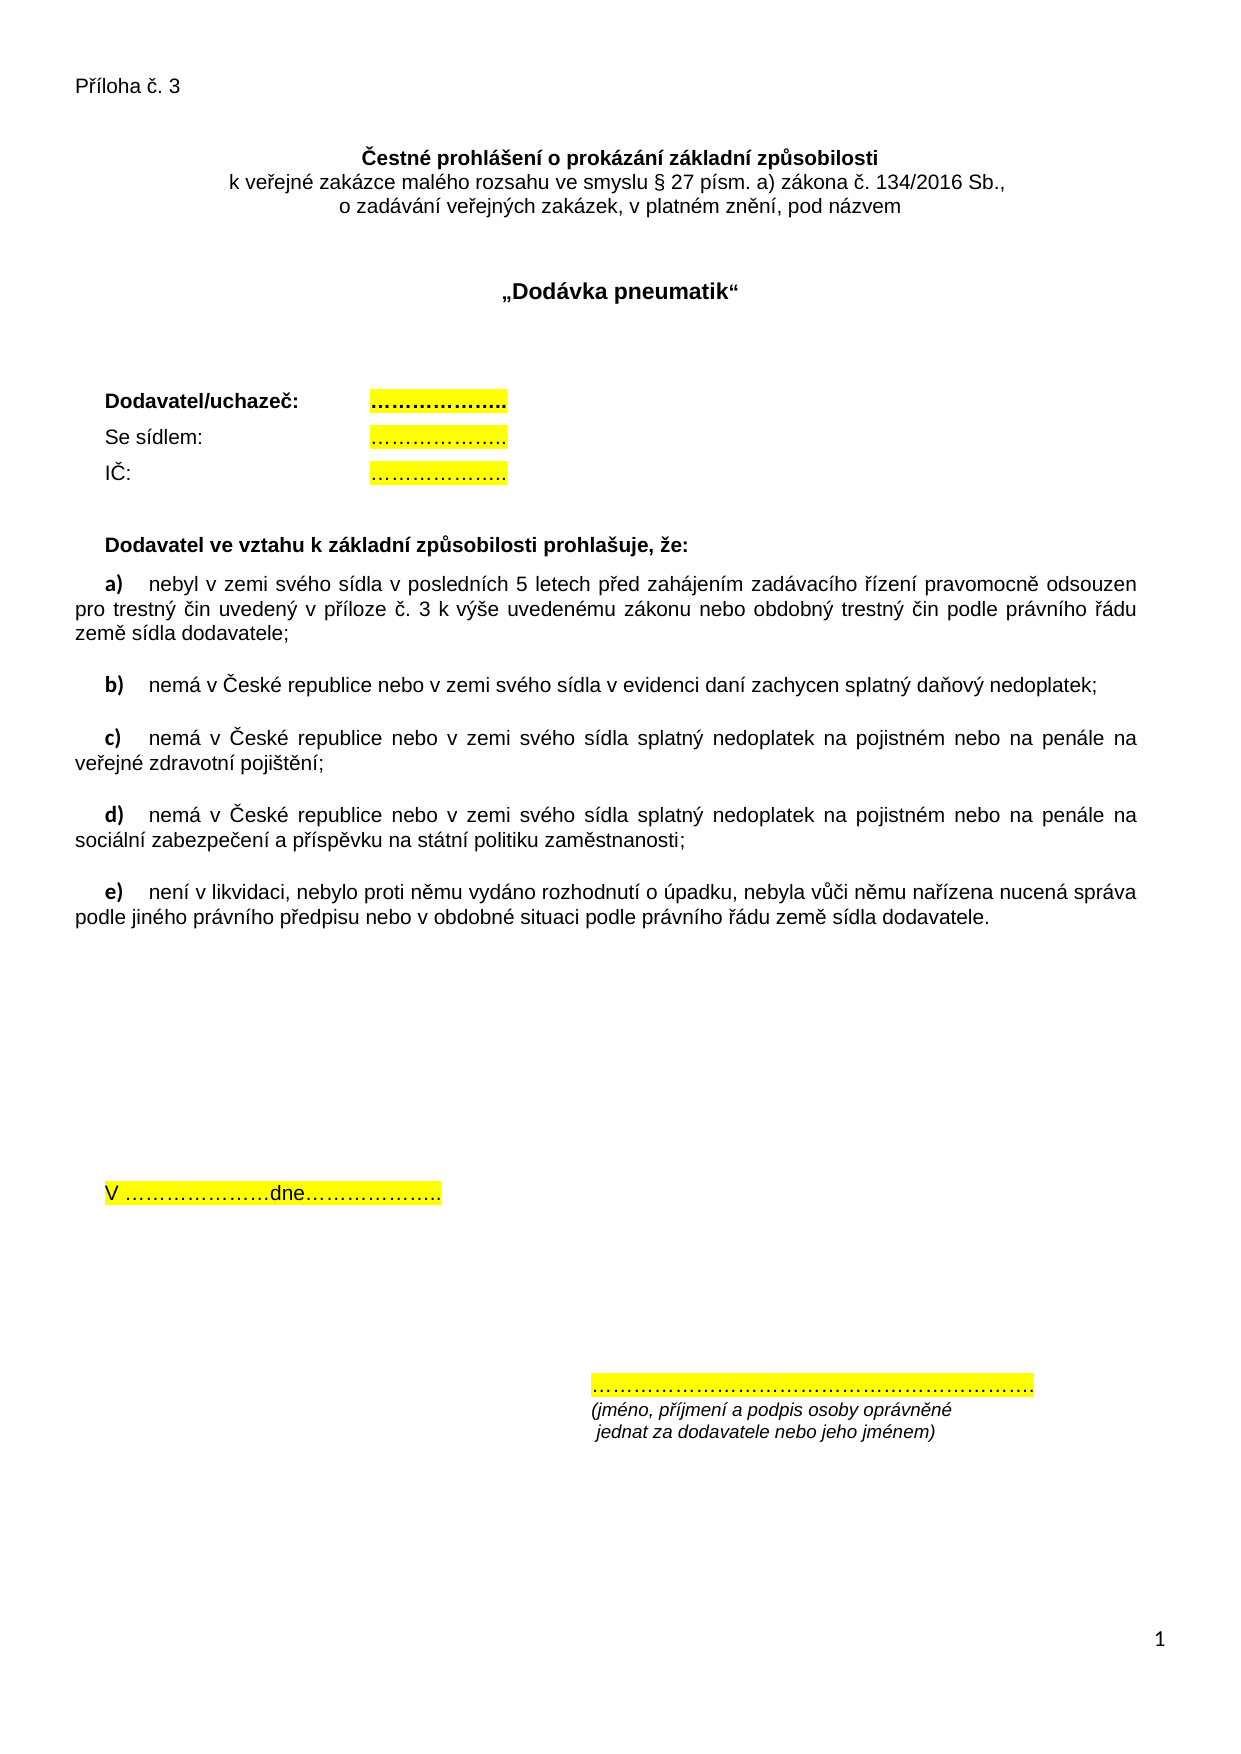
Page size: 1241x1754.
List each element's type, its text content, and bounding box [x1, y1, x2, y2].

text Dodavatel/uchazeč: ……………….. [75, 389, 1138, 413]
list není v likvidaci, nebylo proti němu vydáno rozhodnutí o úpadku, nebyla vůči němu nařízena nucená správa podle jiného právního předpisu nebo v obdobné situaci podle právního řádu země sídla dodavatele. [75, 877, 1138, 929]
list nemá v České republice nebo v zemi svého sídla splatný nedoplatek na pojistném nebo na penále na sociální zabezpečení a příspěvku na státní politiku zaměstnanosti; [75, 800, 1138, 852]
text Se sídlem: ……………….. [75, 425, 1138, 449]
list nebyl v zemi svého sídla v posledních 5 letech před zahájením zadávacího řízení pravomocně odsouzen pro trestný čin uvedený v příloze č. 3 k výše uvedenému zákonu nebo obdobný trestný čin podle právního řádu země sídla dodavatele; [75, 569, 1138, 645]
text Čestné prohlášení o prokázání základní způsobilosti [75, 146, 1165, 170]
text „Dodávka pneumatik“ [75, 278, 1165, 304]
text o zadávání veřejných zakázek, v platném znění, pod názvem [75, 194, 1165, 218]
list nemá v České republice nebo v zemi svého sídla splatný nedoplatek na pojistném nebo na penále na veřejné zdravotní pojištění; [75, 723, 1138, 775]
text IČ: ……………….. [75, 461, 1138, 485]
text ………………………………………………………. (jméno, příjmení a podpis osoby oprávněné jednat za dodavatele nebo jeho jménem) [75, 1373, 1138, 1442]
text k veřejné zakázce malého rozsahu ve smyslu § 27 písm. a) zákona č. 134/2016 Sb., [75, 170, 1165, 194]
list nemá v České republice nebo v zemi svého sídla v evidenci daní zachycen splatný daňový nedoplatek; [75, 670, 1138, 698]
text V …………………dne……………….. [75, 1181, 1138, 1205]
text Dodavatel ve vztahu k základní způsobilosti prohlašuje, že: [75, 533, 1138, 557]
